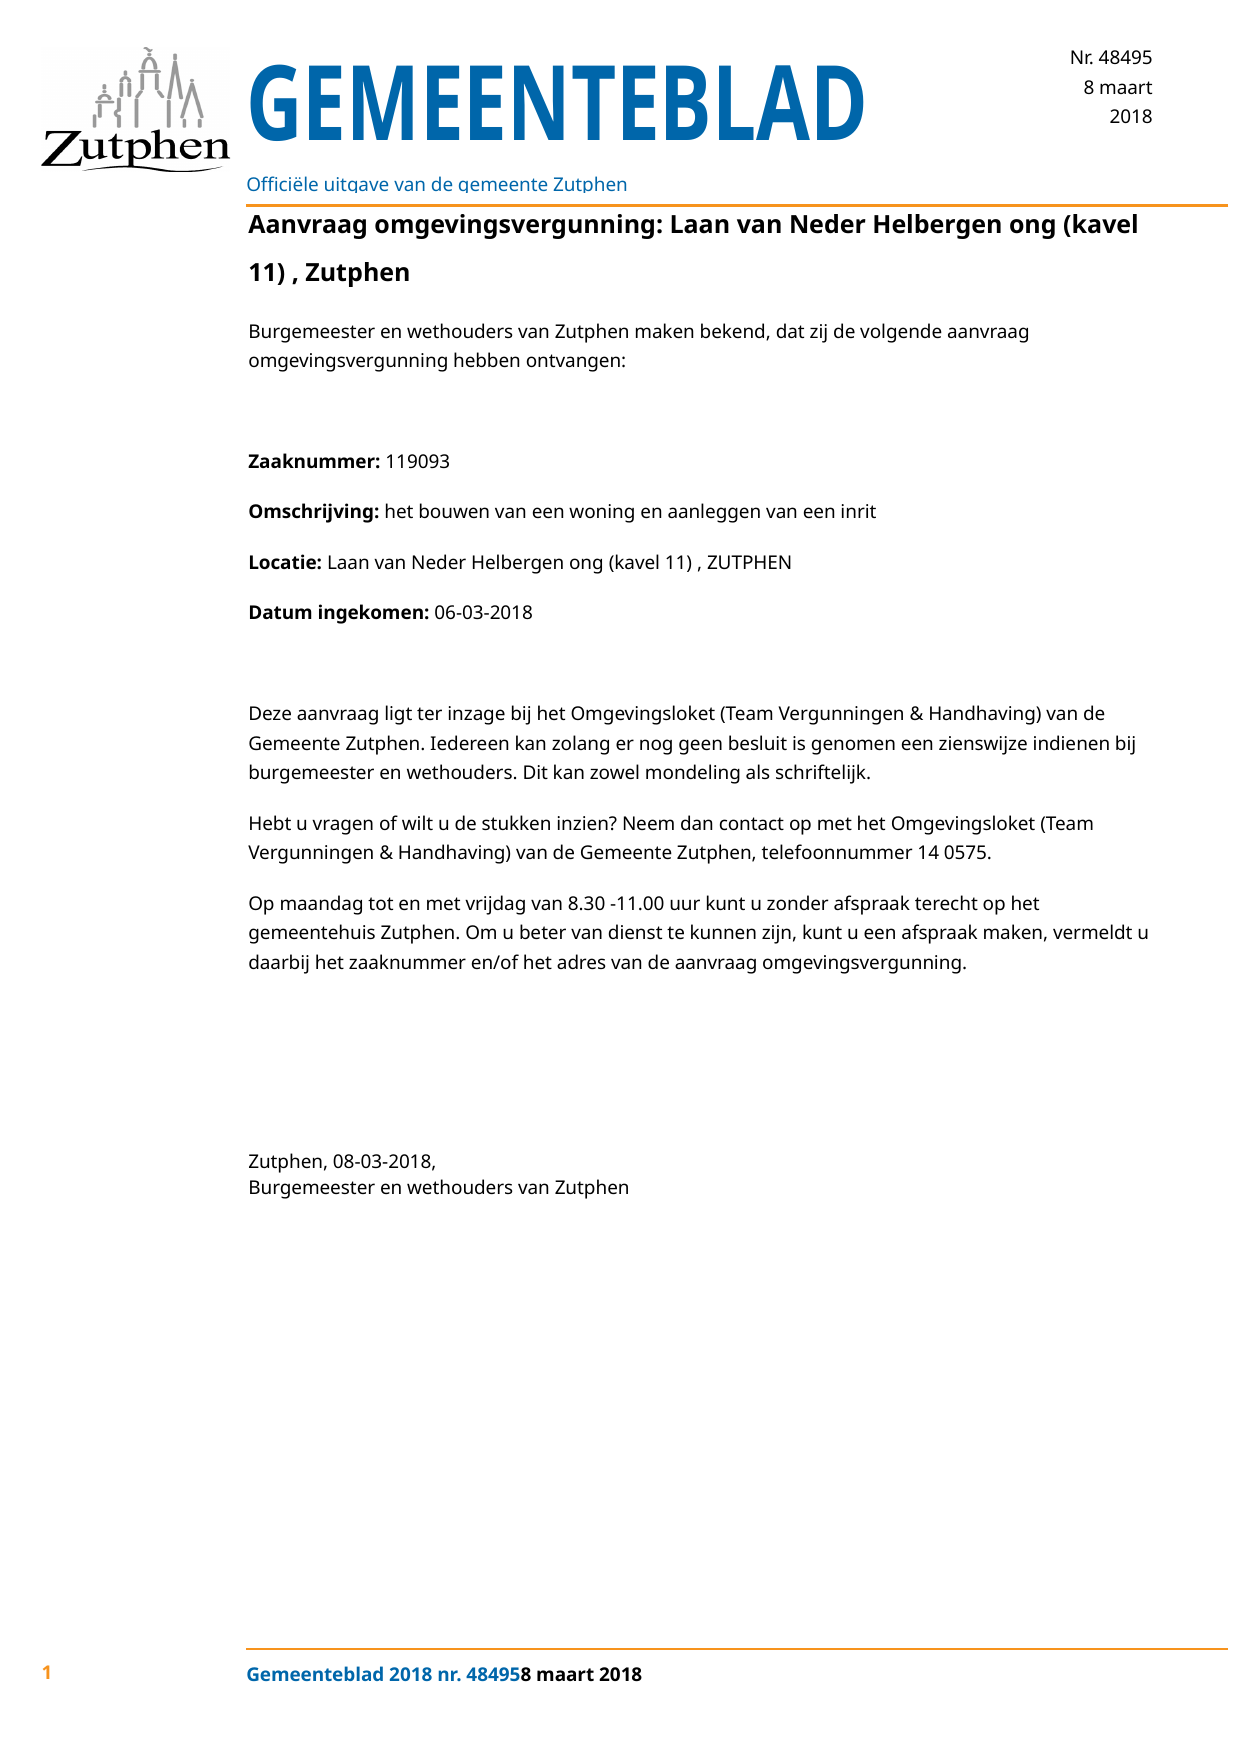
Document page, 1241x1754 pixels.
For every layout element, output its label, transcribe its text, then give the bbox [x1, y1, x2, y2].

text Zutphen, 08-03-2018, [248, 1148, 1152, 1174]
text Op maandag tot en met vrijdag van 8.30 -11.00 uur kunt u zonder afspraak terecht op het gemeentehuis Zutphen. Om u beter van dienst te kunnen zijn, kunt u een afspraak maken, vermeldt u daarbij het zaaknummer en/of het adres van de aanvraag omgevingsvergunning. [248, 890, 1152, 975]
picture [41, 47, 231, 172]
text Burgemeester en wethouders van Zutphen maken bekend, dat zij de volgende aanvraag omgevingsvergunning hebben ontvangen: [248, 318, 1152, 373]
text Burgemeester en wethouders van Zutphen [248, 1174, 1152, 1200]
text Deze aanvraag ligt ter inzage bij het Omgevingsloket (Team Vergunningen & Handhaving) van de Gemeente Zutphen. Iedereen kan zolang er nog geen besluit is genomen een zienswijze indienen bij burgemeester en wethouders. Dit kan zowel mondeling als schriftelijk. [248, 700, 1152, 785]
text Zaaknummer: 119093 [248, 448, 1152, 474]
text Aanvraag omgevingsvergunning: Laan van Neder Helbergen ong (kavel 11) , Zutphen [248, 207, 1152, 288]
text Omschrijving: het bouwen van een woning en aanleggen van een inrit [248, 499, 1152, 524]
text Datum ingekomen: 06-03-2018 [248, 599, 1152, 625]
text Locatie: Laan van Neder Helbergen ong (kavel 11) , ZUTPHEN [248, 549, 1152, 575]
text Hebt u vragen of wilt u de stukken inzien? Neem dan contact op met het Omgevingsloket (Team Vergunningen & Handhaving) van de Gemeente Zutphen, telefoonnummer 14 0575. [248, 810, 1152, 865]
